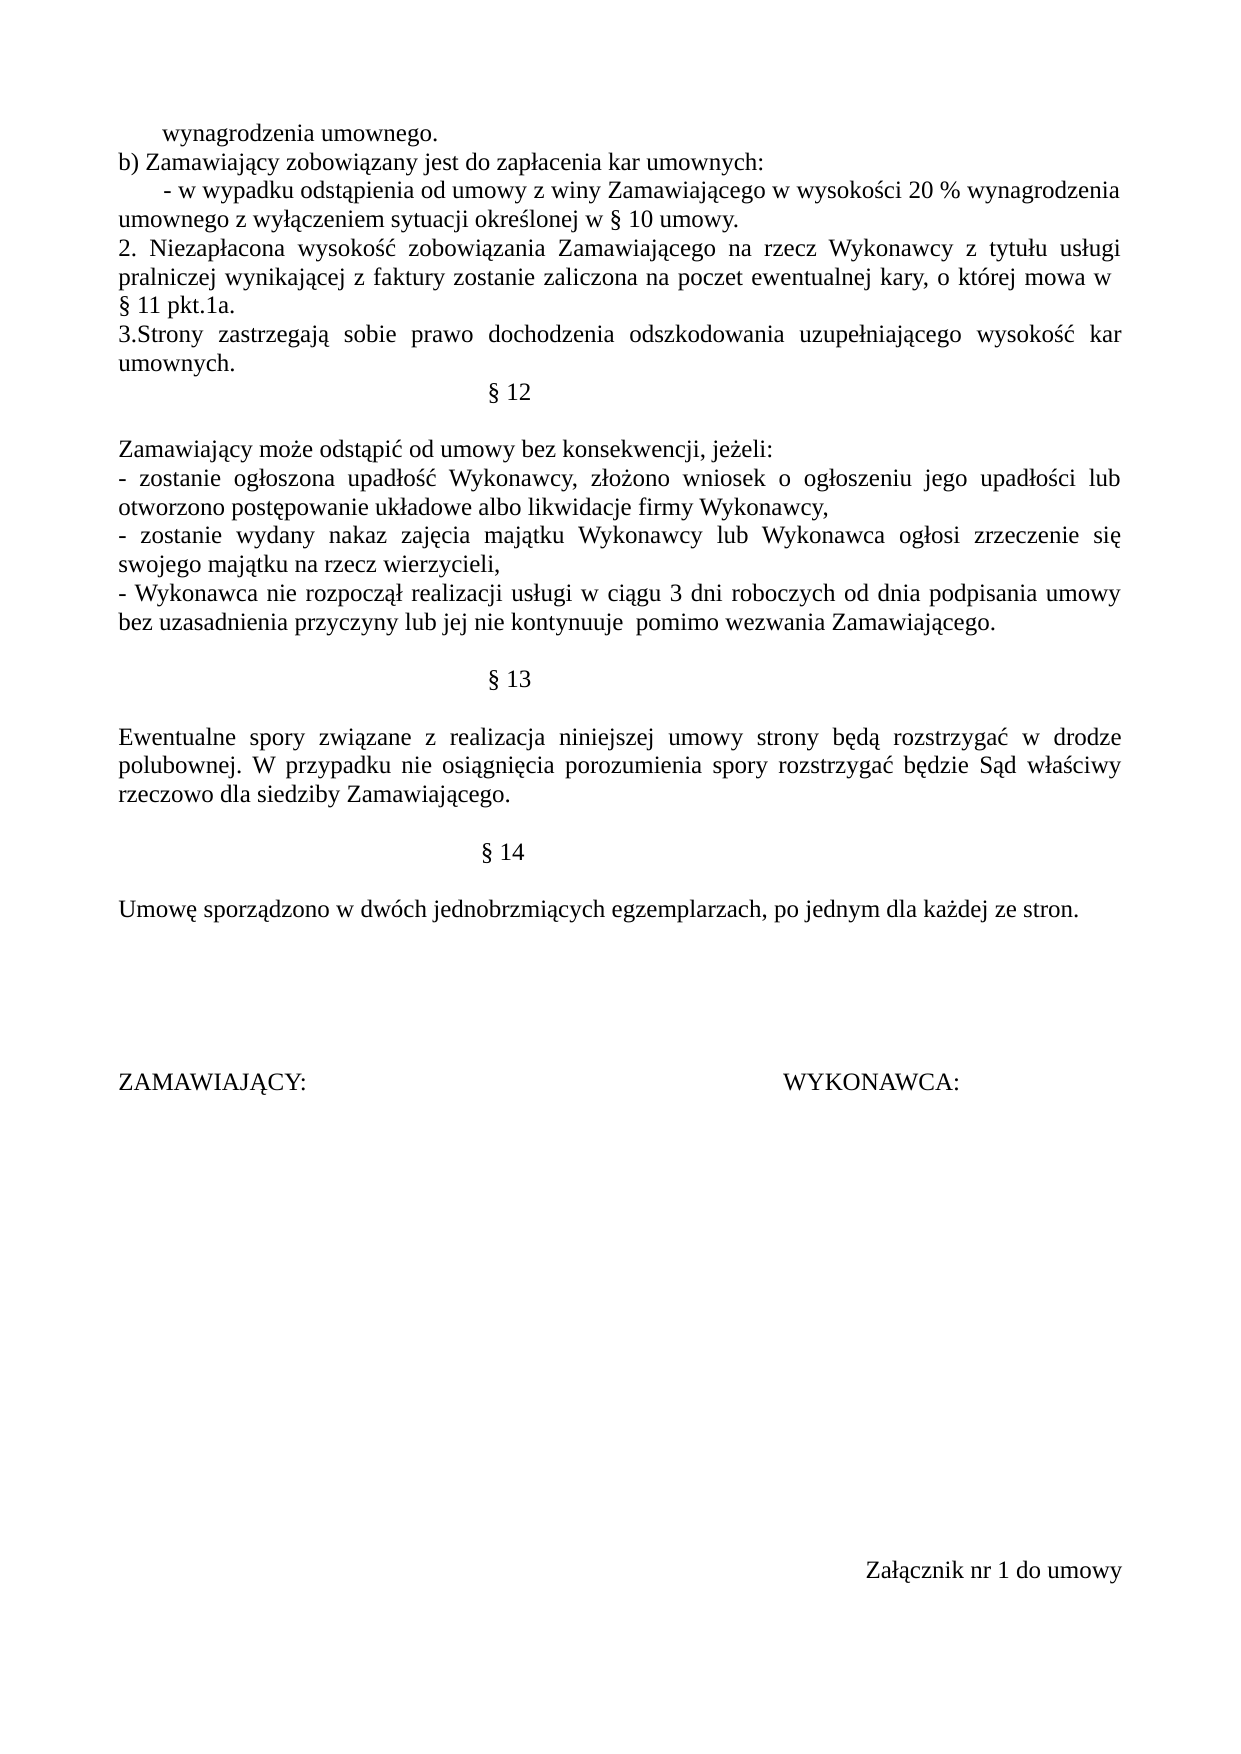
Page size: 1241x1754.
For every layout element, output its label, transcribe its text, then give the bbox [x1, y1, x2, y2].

text 3.Strony zastrzegają sobie prawo dochodzenia odszkodowania uzupełniającego wysokość kar umownych. [118, 319, 1122, 377]
text - w wypadku odstąpienia od umowy z winy Zamawiającego w wysokości 20 % wynagrodzenia umownego z wyłączeniem sytuacji określonej w § 10 umowy. [118, 176, 1122, 233]
text ZAMAWIAJĄCY: WYKONAWCA: [118, 1067, 1122, 1096]
text Ewentualne spory związane z realizacja niniejszej umowy strony będą rozstrzygać w drodze polubownej. W przypadku nie osiągnięcia porozumienia spory rozstrzygać będzie Sąd właściwy rzeczowo dla siedziby Zamawiającego. [118, 722, 1122, 808]
text wynagrodzenia umownego. [162, 118, 1122, 147]
text - Wykonawca nie rozpoczął realizacji usługi w ciągu 3 dni roboczych od dnia podpisania umowy bez uzasadnienia przyczyny lub jej nie kontynuuje pomimo wezwania Zamawiającego. [118, 578, 1122, 636]
text - zostanie wydany nakaz zajęcia majątku Wykonawcy lub Wykonawca ogłosi zrzeczenie się swojego majątku na rzecz wierzycieli, [118, 521, 1122, 578]
text § 13 [118, 664, 1122, 693]
text Załącznik nr 1 do umowy [118, 1556, 1122, 1584]
text 2. Niezapłacona wysokość zobowiązania Zamawiającego na rzecz Wykonawcy z tytułu usługi pralniczej wynikającej z faktury zostanie zaliczona na poczet ewentualnej kary, o której mowa w § 11 pkt.1a. [118, 233, 1122, 319]
text Umowę sporządzono w dwóch jednobrzmiących egzemplarzach, po jednym dla każdej ze stron. [118, 894, 1122, 923]
text § 12 [118, 377, 1122, 406]
text Zamawiający może odstąpić od umowy bez konsekwencji, jeżeli: [118, 434, 1122, 463]
text - zostanie ogłoszona upadłość Wykonawcy, złożono wniosek o ogłoszeniu jego upadłości lub otworzono postępowanie układowe albo likwidacje firmy Wykonawcy, [118, 463, 1122, 521]
text b) Zamawiający zobowiązany jest do zapłacenia kar umownych: [118, 147, 1122, 176]
text § 14 [118, 837, 1122, 866]
